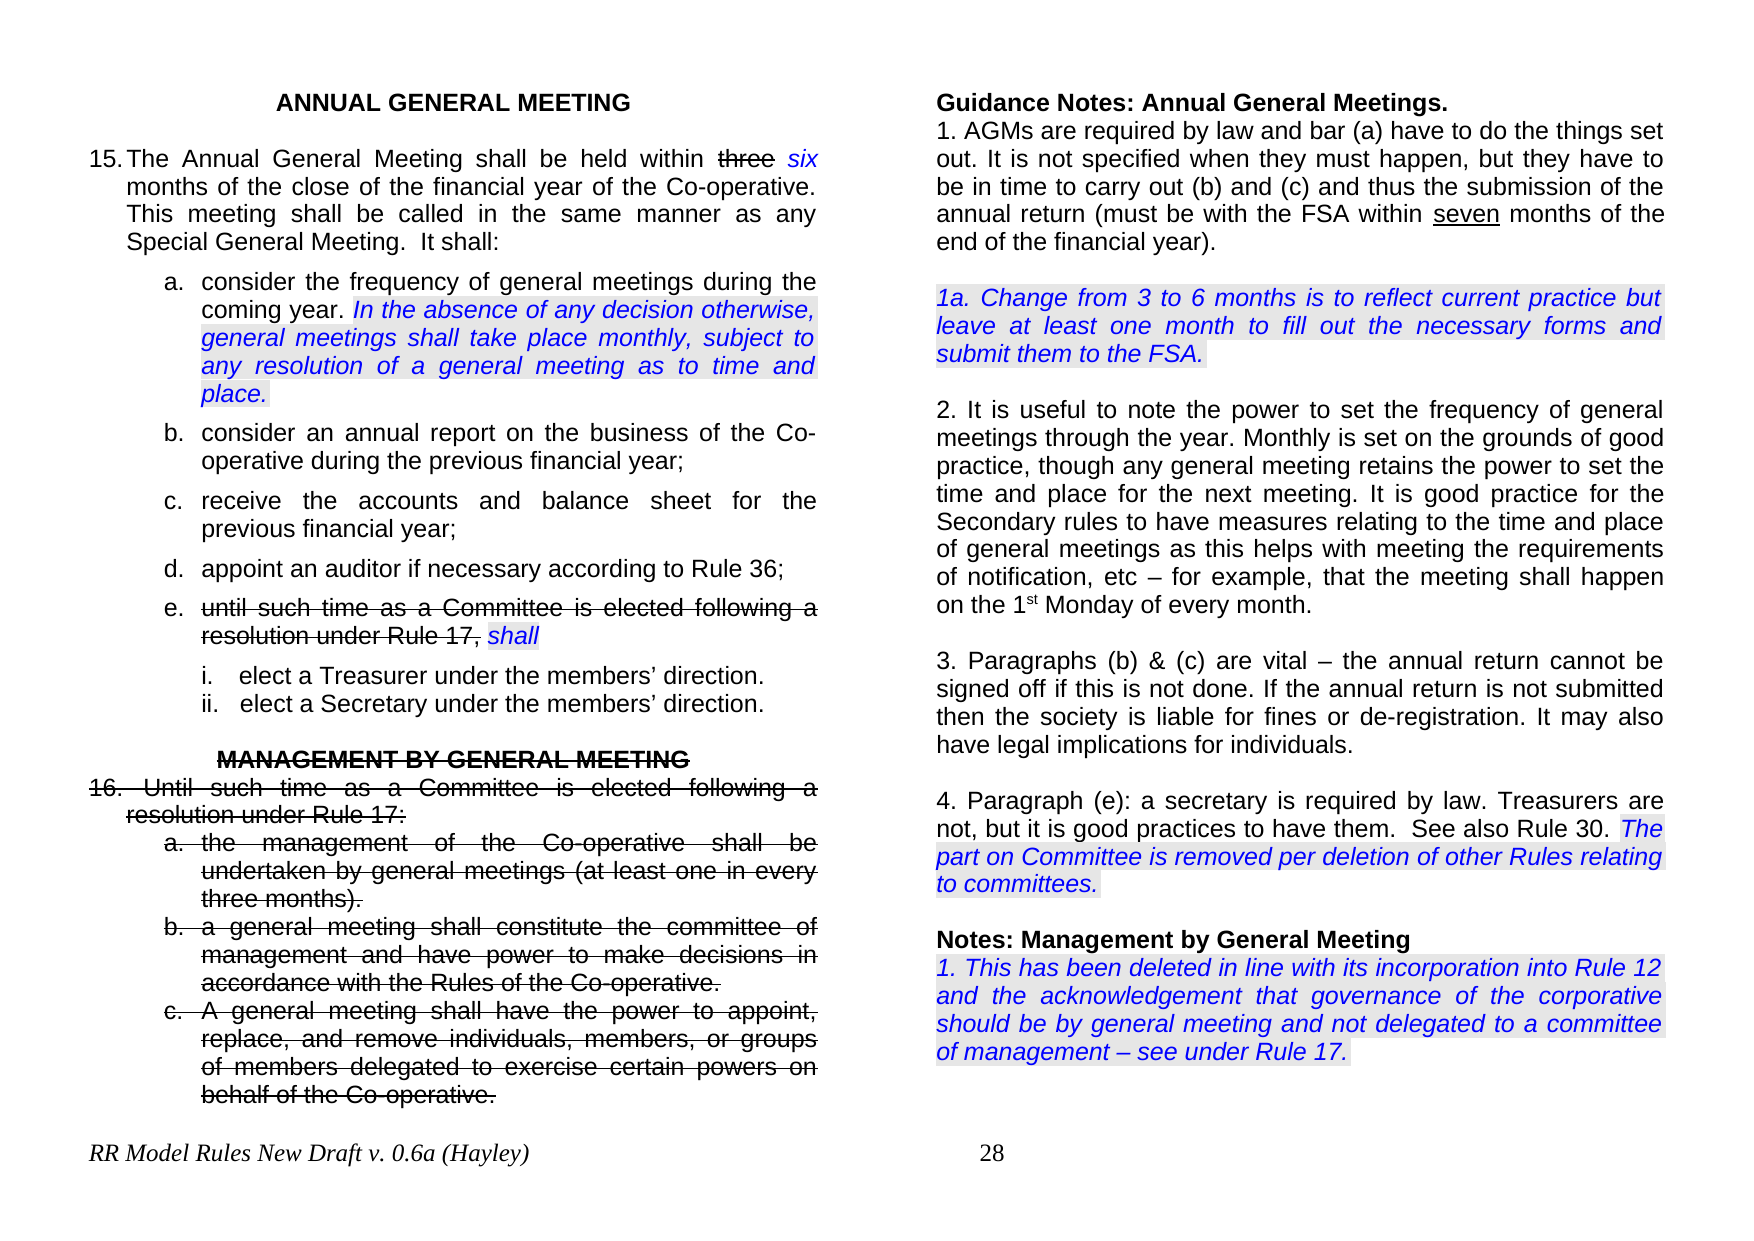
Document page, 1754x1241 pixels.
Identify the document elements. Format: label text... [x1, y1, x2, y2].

list The Annual General Meeting shall be held within three six months of the close of the financial year of the Co-operative. This meeting shall be called in the same manner as any Special General Meeting. It shall: [88, 144, 818, 256]
list consider an annual report on the business of the Co-operative during the previous financial year; [163, 419, 818, 475]
list elect a Treasurer under the members’ direction. [201, 662, 818, 689]
text ANNUAL GENERAL MEETING [88, 88, 818, 116]
list A general meeting shall have the power to appoint, replace, and remove individuals, members, or groups of members delegated to exercise certain powers on behalf of the Co-operative. [163, 1013, 818, 1108]
list A general meeting shall have the power to appoint, replace, and remove individuals, members, or groups of members delegated to exercise certain powers on behalf of the Co-operative. [163, 997, 818, 1012]
list Until such time as a Committee is elected following a resolution under Rule 17: [88, 789, 818, 829]
text Guidance Notes: Annual General Meetings. [936, 88, 1665, 116]
list receive the accounts and balance sheet for the previous financial year; [163, 487, 818, 543]
list a general meeting shall constitute the committee of management and have power to make decisions in accordance with the Rules of the Co-operative. [163, 929, 818, 997]
text MANAGEMENT BY GENERAL MEETING [88, 745, 818, 773]
text 2. It is useful to note the power to set the frequency of general meetings through the year. Monthly is set on the grounds of good practice, though any general meeting retains the power to set the time and place for the next meeting. It is good practice for the Secondary rules to have measures relating to the time and place of general meetings as this helps with meeting the requirements of notification, etc – for example, that the meeting shall happen on the 1st Monday of every month. [936, 396, 1665, 619]
list the management of the Co-operative shall be undertaken by general meetings (at least one in every three months). [163, 845, 818, 913]
text 4. Paragraph (e): a secretary is required by law. Treasurers are not, but it is good practices to have them. See also Rule 30. The part on Committee is removed per deletion of other Rules relating to committees. [936, 786, 1665, 898]
text ii. elect a Secretary under the members’ direction. [201, 689, 818, 717]
text 1. This has been deleted in line with its incorporation into Rule 12 and the acknowledgement that governance of the corporative should be by general meeting and not delegated to a committee of management – see under Rule 17. [936, 954, 1665, 1066]
text Notes: Management by General Meeting [936, 926, 1665, 954]
list Until such time as a Committee is elected following a resolution under Rule 17: [88, 773, 818, 788]
list consider the frequency of general meetings during the coming year. In the absence of any decision otherwise, general meetings shall take place monthly, subject to any resolution of a general meeting as to time and place. [163, 268, 818, 407]
list until such time as a Committee is elected following a resolution under Rule 17, shall [163, 594, 818, 650]
text 1a. Change from 3 to 6 months is to reflect current practice but leave at least one month to fill out the necessary forms and submit them to the FSA. [936, 284, 1665, 368]
text 3. Paragraphs (b) & (c) are vital – the annual return cannot be signed off if this is not done. If the annual return is not submitted then the society is liable for fines or de-registration. It may also have legal implications for individuals. [936, 647, 1665, 758]
list appoint an auditor if necessary according to Rule 36; [163, 554, 818, 582]
text 1. AGMs are required by law and bar (a) have to do the things set out. It is not specified when they must happen, but they have to be in time to carry out (b) and (c) and thus the submission of the annual return (must be with the FSA within seven months of the end of the financial year). [936, 116, 1665, 256]
list a general meeting shall constitute the committee of management and have power to make decisions in accordance with the Rules of the Co-operative. [163, 913, 818, 928]
list the management of the Co-operative shall be undertaken by general meetings (at least one in every three months). [163, 829, 818, 844]
